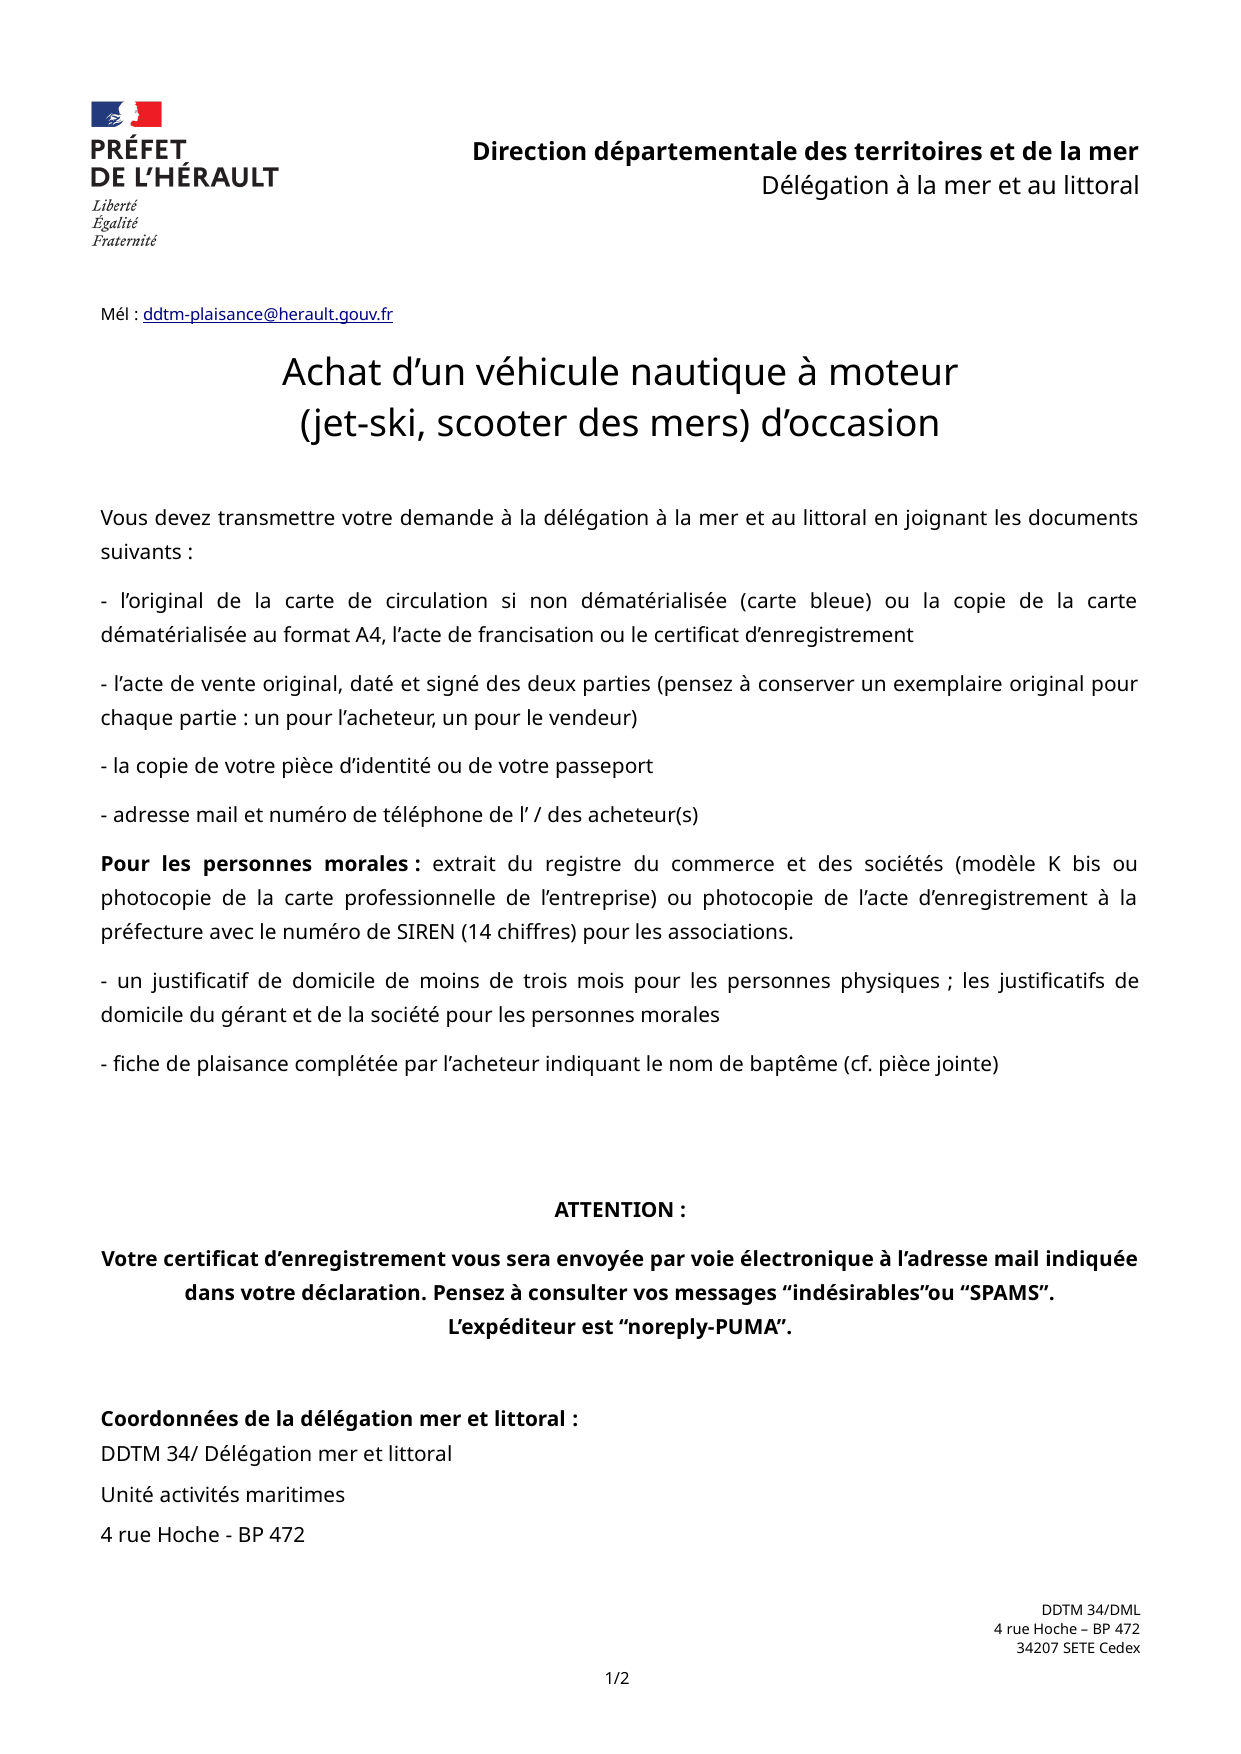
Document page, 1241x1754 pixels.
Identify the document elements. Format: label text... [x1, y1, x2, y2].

text Votre certificat d’enregistrement vous sera envoyée par voie électronique à l’adresse mail indiquée dans votre déclaration. Pensez à consulter vos messages “indésirables”ou “SPAMS”. L’expéditeur est “noreply-PUMA”. [100, 1244, 1140, 1341]
text Achat d’un véhicule nautique à moteur (jet-ski, scooter des mers) d’occasion [100, 345, 1140, 447]
text - l’acte de vente original, daté et signé des deux parties (pensez à conserver un exemplaire original pour chaque partie : un pour l’acheteur, un pour le vendeur) [100, 668, 1140, 731]
text - fiche de plaisance complétée par l’acheteur indiquant le nom de baptême (cf. pièce jointe) [100, 1049, 1140, 1077]
text Coordonnées de la délégation mer et littoral : [100, 1404, 1140, 1433]
text 4 rue Hoche - BP 472 [100, 1520, 1140, 1549]
text - l’original de la carte de circulation si non dématérialisée (carte bleue) ou la copie de la carte dématérialisée au format A4, l’acte de francisation ou le certificat d’enregistrement [100, 586, 1140, 648]
table_header Mél : ddtm-plaisance@herault.gouv.fr [100, 281, 620, 345]
text DDTM 34/ Délégation mer et littoral [100, 1439, 1140, 1468]
text Unité activités maritimes [100, 1480, 1140, 1508]
table_header [620, 281, 1140, 345]
text Pour les personnes morales : extrait du registre du commerce et des sociétés (modèle K bis ou photocopie de la carte professionnelle de l’entreprise) ou photocopie de l’acte d’enregistrement à la préfecture avec le numéro de SIREN (14 chiffres) pour les associations. [100, 849, 1140, 946]
text - la copie de votre pièce d’identité ou de votre passeport [100, 751, 1140, 780]
text ATTENTION : [100, 1195, 1140, 1224]
text Vous devez transmettre votre demande à la délégation à la mer et au littoral en joignant les documents suivants : [100, 503, 1140, 565]
text - un justificatif de domicile de moins de trois mois pour les personnes physiques ; les justificatifs de domicile du gérant et de la société pour les personnes morales [100, 966, 1140, 1029]
text - adresse mail et numéro de téléphone de l’ / des acheteur(s) [100, 800, 1140, 829]
